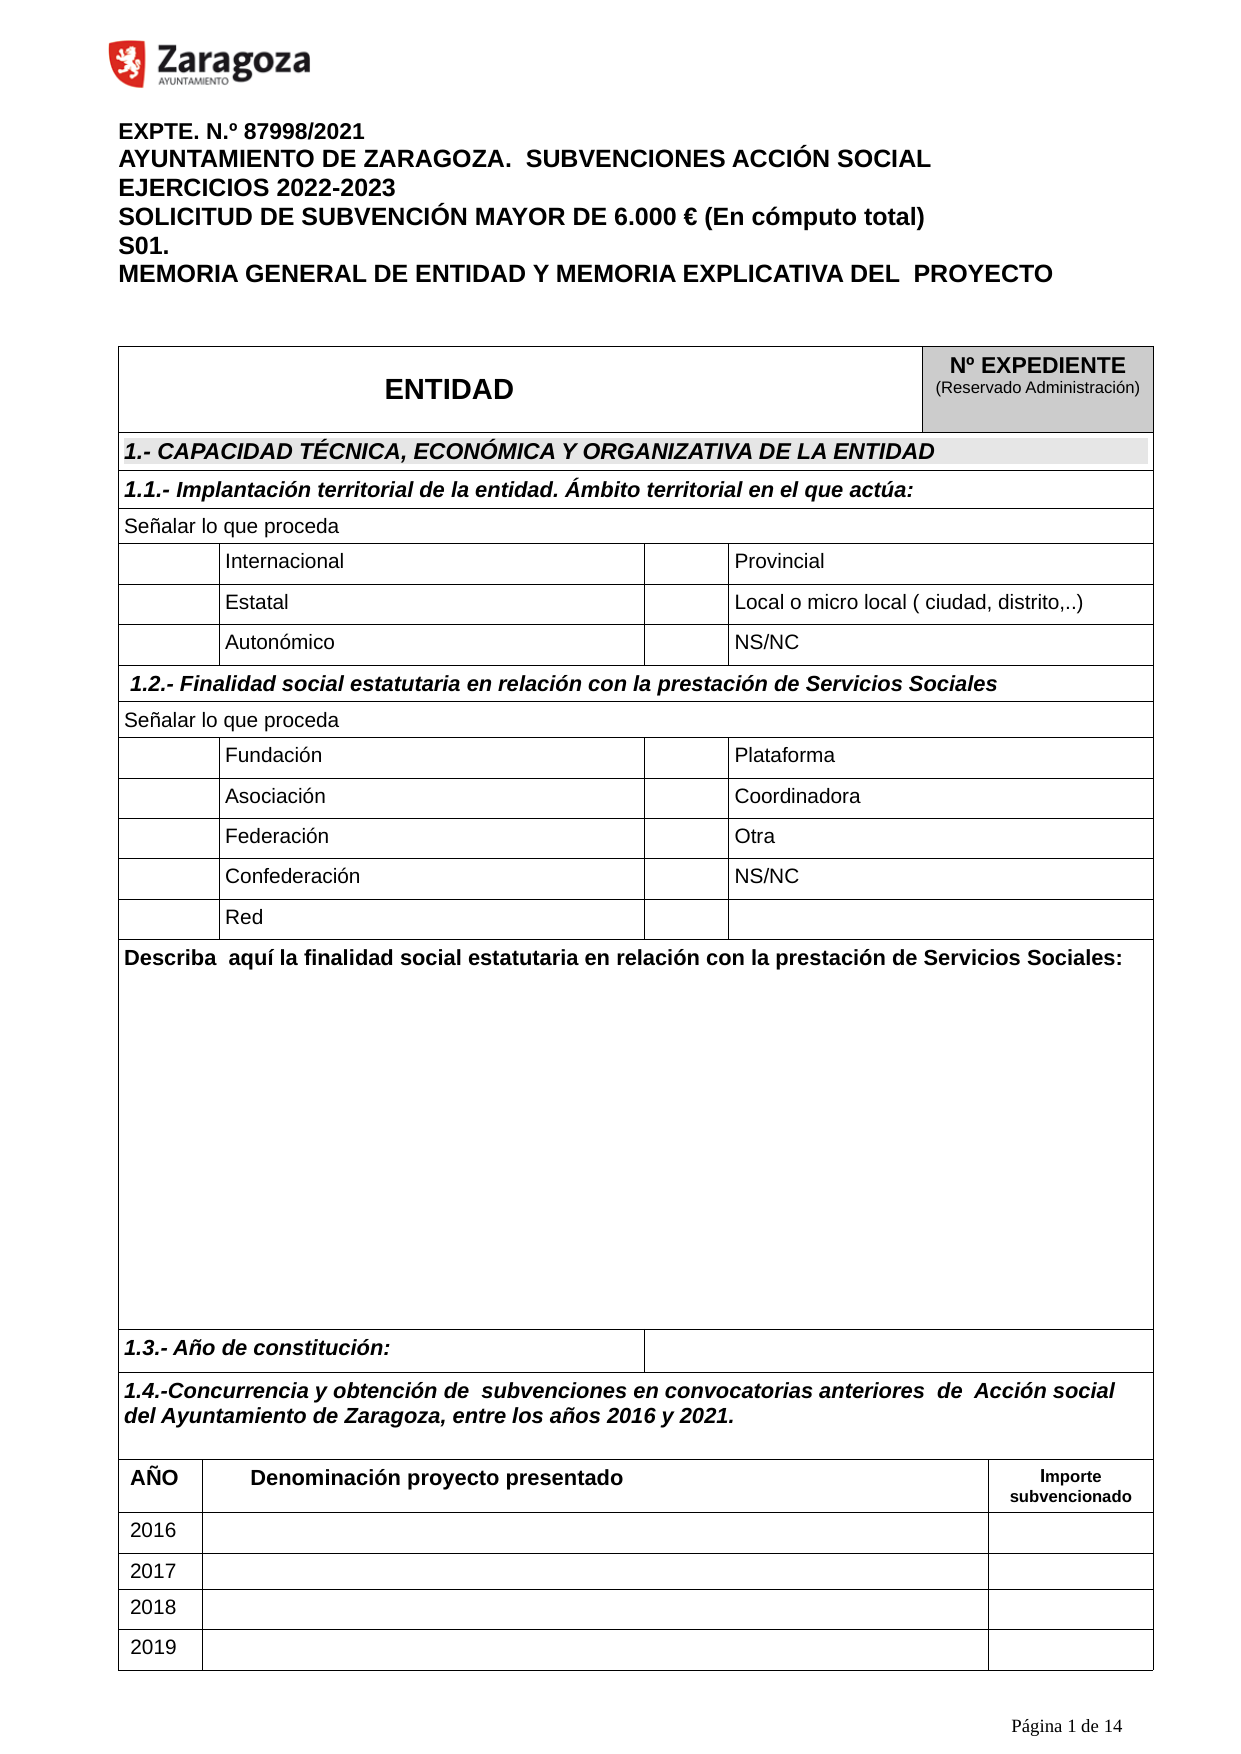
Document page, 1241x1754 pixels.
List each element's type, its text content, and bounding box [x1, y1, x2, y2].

table_cell Otra [729, 819, 1153, 858]
table_cell 1.2.- Finalidad social estatutaria en relación con la prestación de Servicios Sociales [119, 666, 1153, 701]
table_cell [645, 625, 728, 664]
table_cell Fundación [220, 738, 644, 777]
table_cell Confederación [220, 859, 644, 899]
table_cell [119, 900, 219, 939]
table_cell Coordinadora [729, 779, 1153, 818]
table_cell [989, 1630, 1153, 1670]
table_header Nº EXPEDIENTE (Reservado Administración) [923, 347, 1153, 432]
table_cell [203, 1513, 988, 1553]
table_cell 1.1.- Implantación territorial de la entidad. Ámbito territorial en el que actúa: [119, 471, 1153, 508]
table_cell [203, 1630, 988, 1670]
table_cell Denominación proyecto presentado [203, 1460, 988, 1512]
table_cell Importe subvencionado [989, 1460, 1153, 1512]
text AYUNTAMIENTO DE ZARAGOZA. SUBVENCIONES ACCIÓN SOCIAL [118, 144, 1122, 173]
table_cell 2019 [119, 1630, 202, 1670]
text SOLICITUD DE SUBVENCIÓN MAYOR DE 6.000 € (En cómputo total) [118, 202, 1122, 231]
table_cell [989, 1590, 1153, 1629]
table_cell Internacional [220, 544, 644, 584]
table_cell [645, 544, 728, 584]
table_cell [119, 625, 219, 664]
table_cell Federación [220, 819, 644, 858]
table_cell Asociación [220, 779, 644, 818]
text S01. [118, 231, 1122, 259]
table_cell Señalar lo que proceda [119, 509, 1153, 543]
table_cell 2016 [119, 1513, 202, 1553]
table_cell Estatal [220, 585, 644, 624]
table_cell Autonómico [220, 625, 644, 664]
table_cell NS/NC [729, 625, 1153, 664]
table_cell [119, 585, 219, 624]
table_cell [203, 1590, 988, 1629]
table_cell NS/NC [729, 859, 1153, 899]
table_cell [119, 859, 219, 899]
table_cell Señalar lo que proceda [119, 702, 1153, 737]
table_cell [645, 1330, 1153, 1372]
table_cell Describa aquí la finalidad social estatutaria en relación con la prestación de Servicios Sociales: [119, 940, 1153, 1329]
table_cell [119, 544, 219, 584]
table_header ENTIDAD [119, 347, 922, 432]
table_cell [729, 900, 1153, 939]
text MEMORIA GENERAL DE ENTIDAD Y MEMORIA EXPLICATIVA DEL PROYECTO [118, 259, 1122, 288]
table_cell 2017 [119, 1554, 202, 1589]
table_cell [119, 738, 219, 777]
text EJERCICIOS 2022-2023 [118, 173, 1122, 202]
table_cell [119, 779, 219, 818]
table_cell [203, 1554, 988, 1589]
table_cell [645, 859, 728, 899]
table_cell [989, 1513, 1153, 1553]
table_cell Local o micro local ( ciudad, distrito,..) [729, 585, 1153, 624]
table_cell AÑO [119, 1460, 202, 1512]
table_cell 1.- CAPACIDAD TÉCNICA, ECONÓMICA Y ORGANIZATIVA DE LA ENTIDAD [119, 433, 1153, 470]
table_cell [645, 738, 728, 777]
table_cell [645, 779, 728, 818]
table_cell [645, 819, 728, 858]
table_cell [645, 900, 728, 939]
table_cell 1.4.-Concurrencia y obtención de subvenciones en convocatorias anteriores de Acción social del Ayuntamiento de Zaragoza, entre los años 2016 y 2021. [119, 1373, 1153, 1459]
table_cell Provincial [729, 544, 1153, 584]
picture [108, 36, 311, 93]
table_cell [119, 819, 219, 858]
table_cell Red [220, 900, 644, 939]
table_cell 2018 [119, 1590, 202, 1629]
table_cell [645, 585, 728, 624]
text EXPTE. N.º 87998/2021 [118, 118, 1122, 144]
table_cell [989, 1554, 1153, 1589]
table_cell Plataforma [729, 738, 1153, 777]
table_cell 1.3.- Año de constitución: [119, 1330, 644, 1372]
